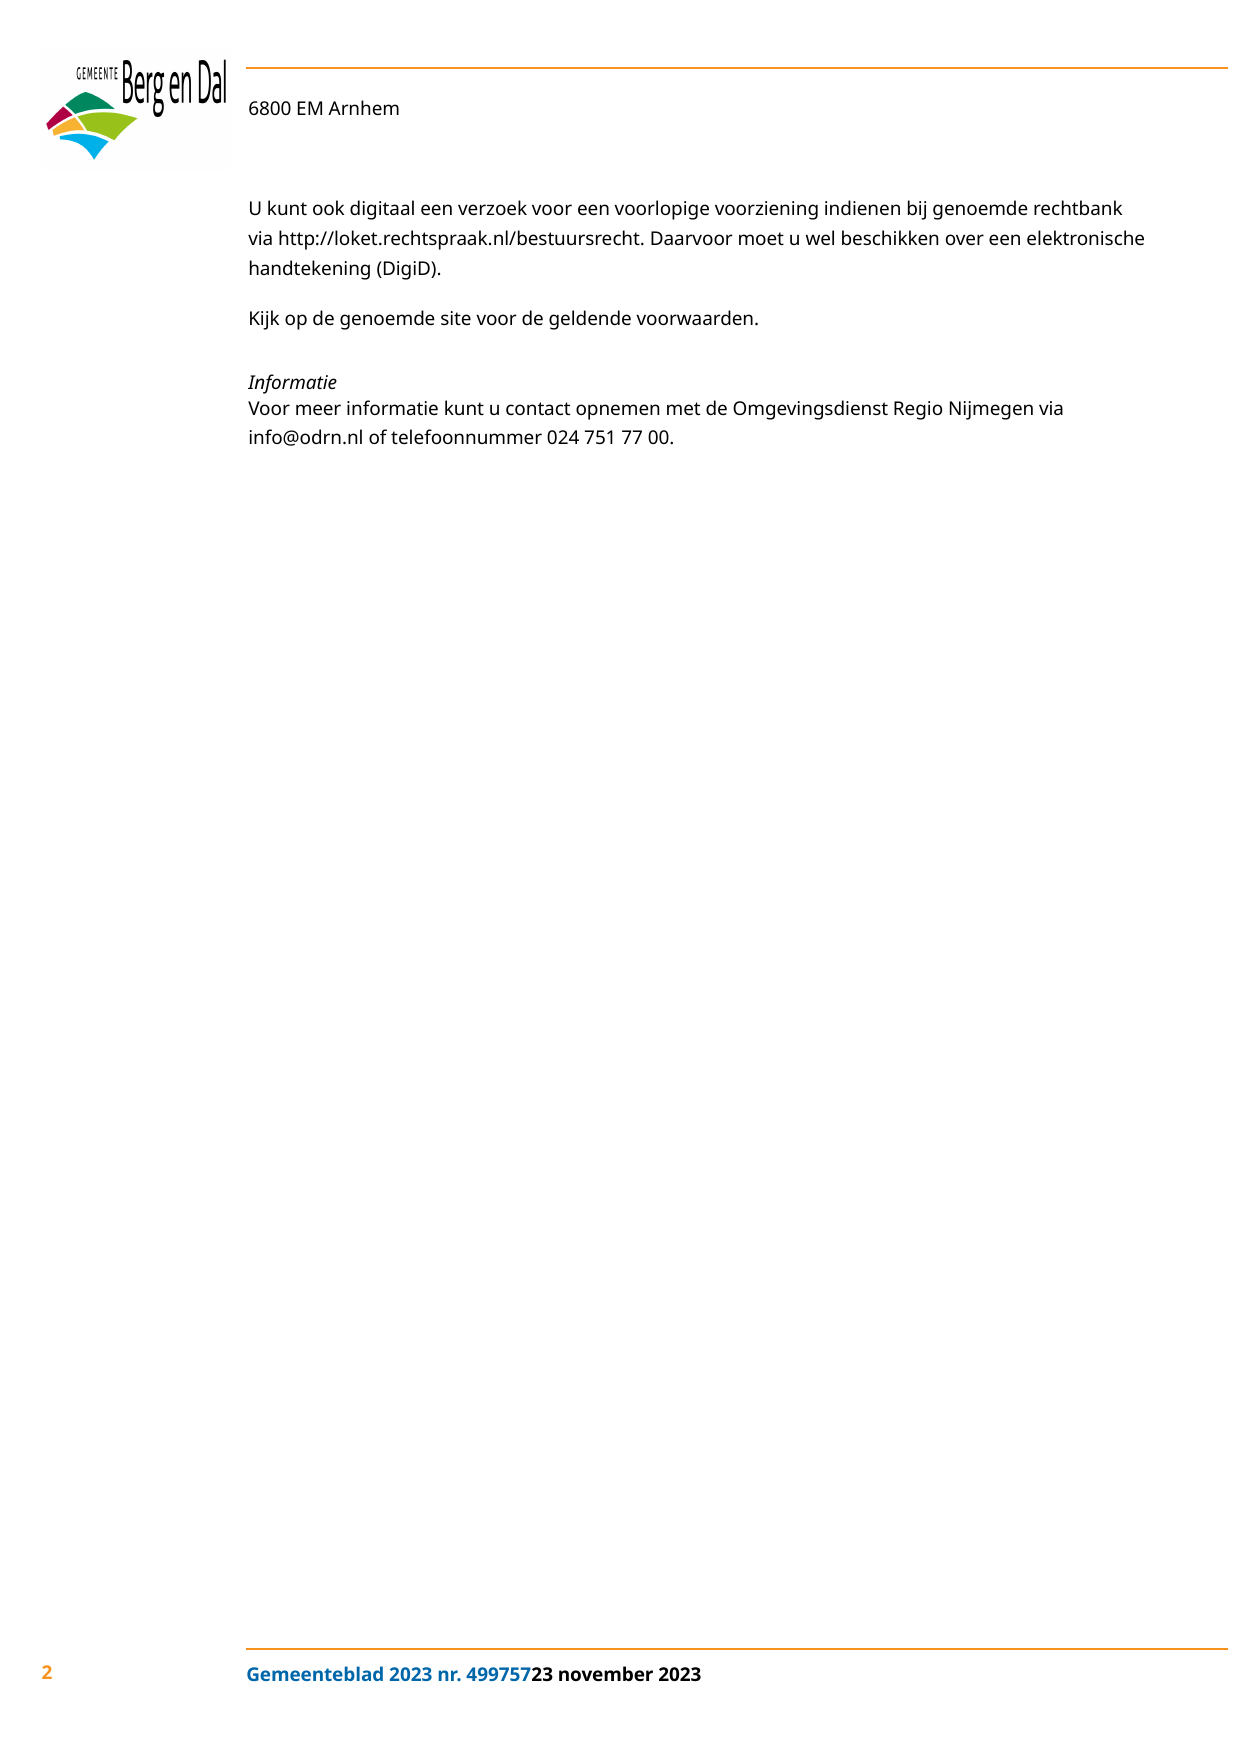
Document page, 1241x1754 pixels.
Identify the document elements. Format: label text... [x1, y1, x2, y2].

text Kijk op de genoemde site voor de geldende voorwaarden. [248, 305, 1152, 331]
text Voor meer informatie kunt u contact opnemen met de Omgevingsdienst Regio Nijmegen via info@odrn.nl of telefoonnummer 024 751 77 00. [248, 395, 1152, 450]
text Informatie [248, 369, 1152, 395]
text U kunt ook digitaal een verzoek voor een voorlopige voorziening indienen bij genoemde rechtbank via http://loket.rechtspraak.nl/bestuursrecht. Daarvoor moet u wel beschikken over een elektronische handtekening (DigiD). [248, 196, 1152, 281]
text 6800 EM Arnhem [248, 95, 1152, 121]
picture [41, 47, 231, 172]
